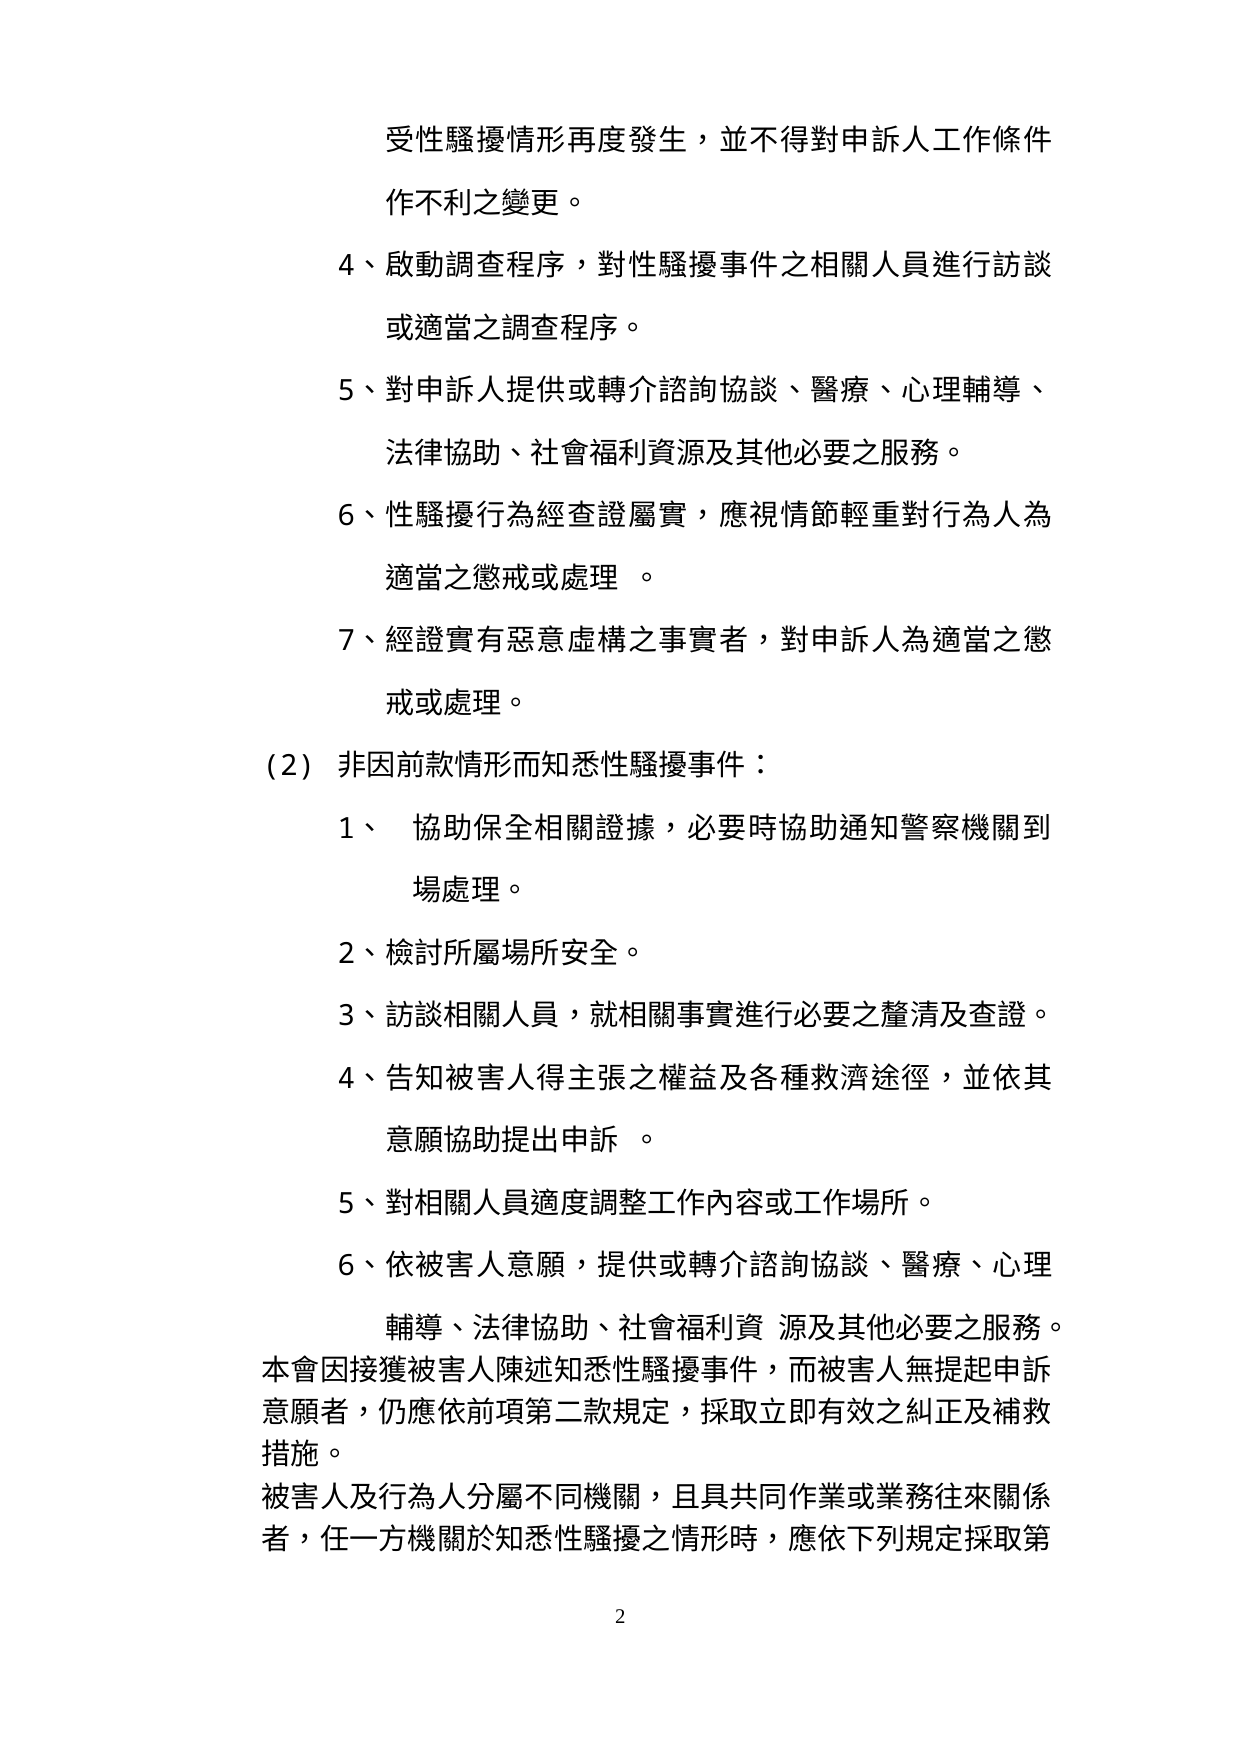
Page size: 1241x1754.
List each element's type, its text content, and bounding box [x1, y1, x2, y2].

text 本會因接獲被害人陳述知悉性騷擾事件，而被害人無提起申訴意願者，仍應依前項第二款規定，採取立即有效之糾正及補救措施。 [261, 1346, 1053, 1473]
list 對申訴人提供或轉介諮詢協談、醫療、心理輔導、法律協助、社會福利資源及其他必要之服務。 [337, 346, 1053, 471]
list 檢討所屬場所安全。 [337, 909, 1053, 971]
list 經證實有惡意虛構之事實者，對申訴人為適當之懲戒或處理。 [337, 596, 1053, 721]
list 告知被害人得主張之權益及各種救濟途徑，並依其意願協助提出申訴 。 [337, 1034, 1053, 1159]
list 啟動調查程序，對性騷擾事件之相關人員進行訪談或適當之調查程序。 [337, 221, 1053, 346]
text 被害人及行為人分屬不同機關，且具共同作業或業務往來關係者，任一方機關於知悉性騷擾之情形時，應依下列規定採取第 [261, 1473, 1053, 1558]
list 性騷擾行為經查證屬實，應視情節輕重對行為人為適當之懲戒或處理 。 [337, 471, 1053, 596]
list 訪談相關人員，就相關事實進行必要之釐清及查證。 [337, 971, 1053, 1034]
list 依被害人意願，提供或轉介諮詢協談、醫療、心理輔導、法律協助、社會福利資 源及其他必要之服務。 [337, 1221, 1053, 1346]
list 非因前款情形而知悉性騷擾事件： [262, 721, 1053, 784]
list 受性騷擾情形再度發生，並不得對申訴人工作條件作不利之變更。 [337, 96, 1053, 221]
list 對相關人員適度調整工作內容或工作場所。 [337, 1159, 1053, 1221]
list 協助保全相關證據，必要時協助通知警察機關到場處理。 [337, 784, 1053, 909]
